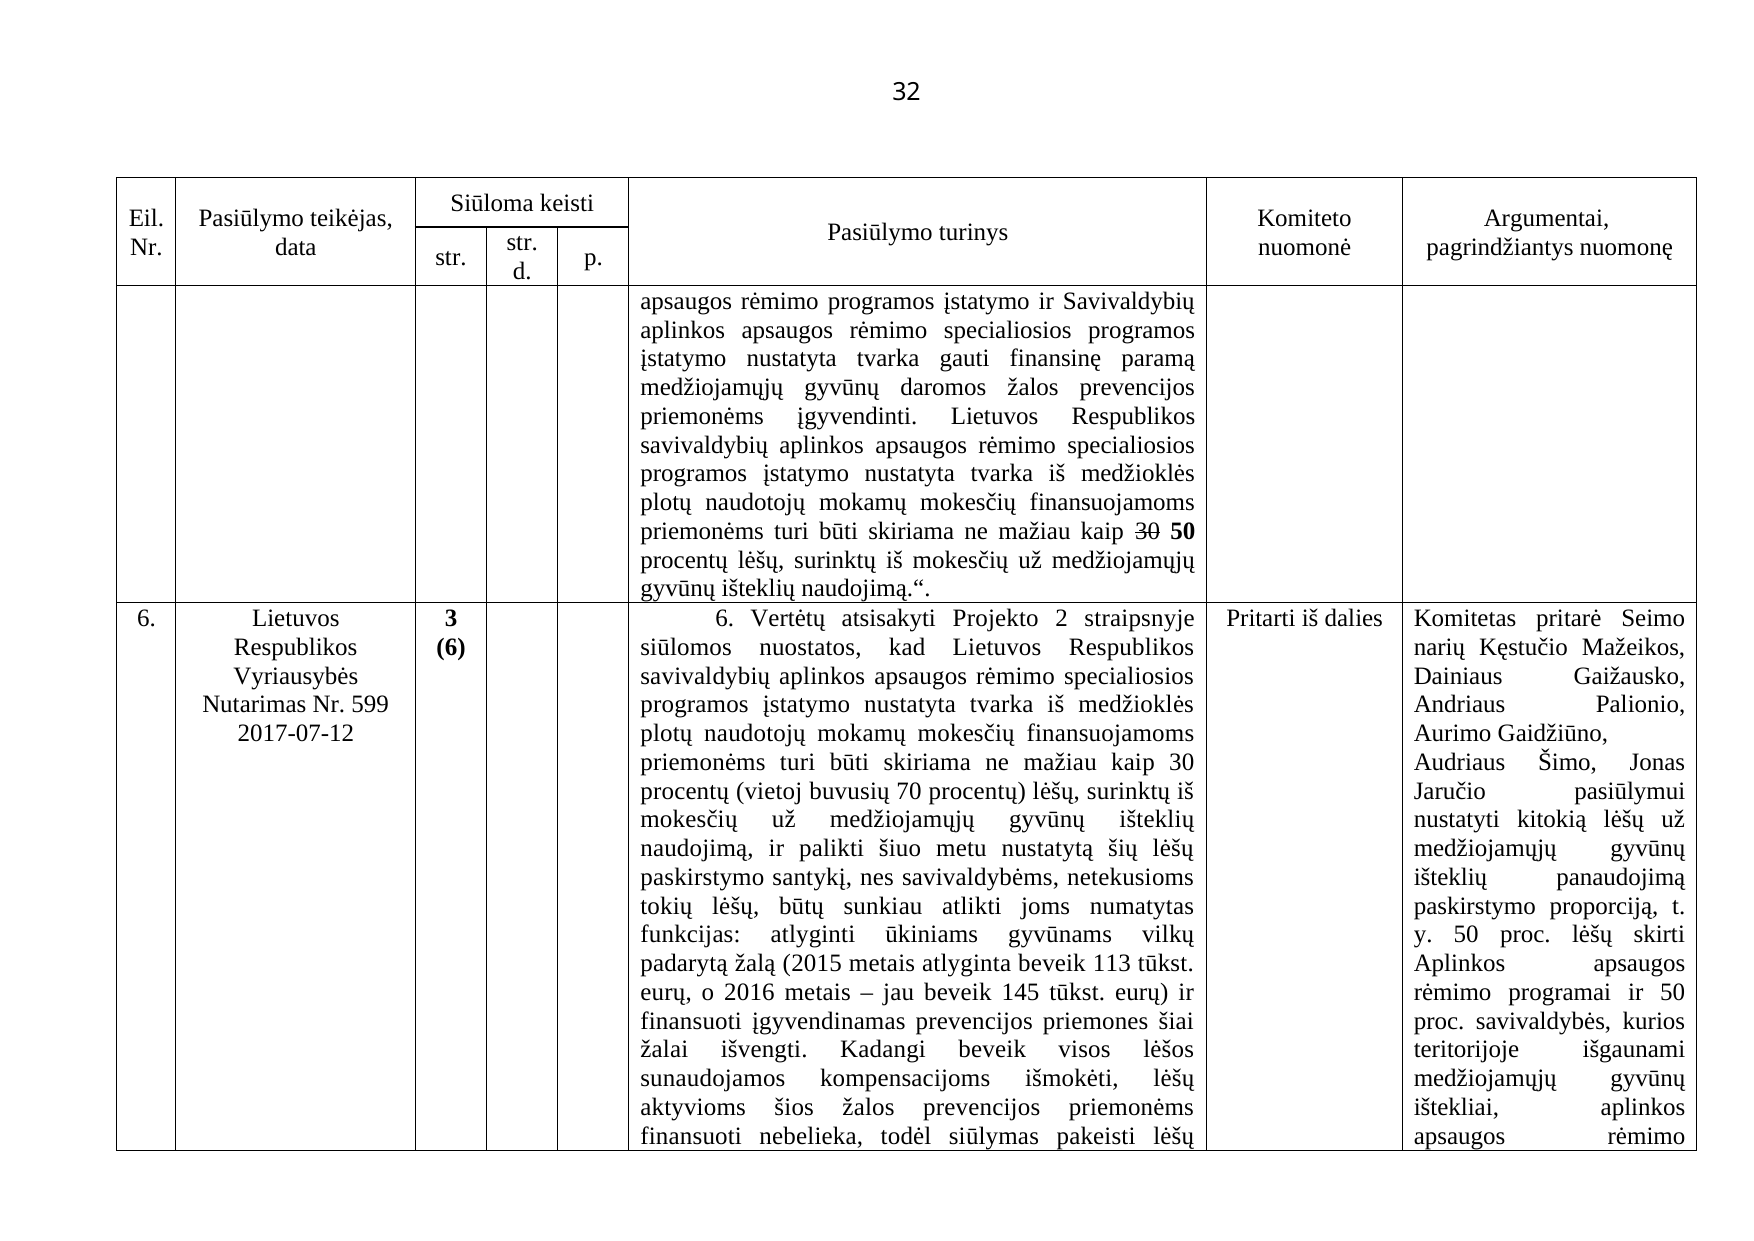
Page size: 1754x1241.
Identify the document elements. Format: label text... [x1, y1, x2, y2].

table_cell [117, 286, 175, 602]
table_header Komiteto nuomonė [1207, 178, 1402, 285]
table_cell 6. Vertėtų atsisakyti Projekto 2 straipsnyje siūlomos nuostatos, kad Lietuvos Respublikos savivaldybių aplinkos apsaugos rėmimo specialiosios programos įstatymo nustatyta tvarka iš medžioklės plotų naudotojų mokamų mokesčių finansuojamoms priemonėms turi būti skiriama ne mažiau kaip 30 procentų (vietoj buvusių 70 procentų) lėšų, surinktų iš mokesčių už medžiojamųjų gyvūnų išteklių naudojimą, ir palikti šiuo metu nustatytą šių lėšų paskirstymo santykį, nes savivaldybėms, netekusioms tokių lėšų, būtų sunkiau atlikti joms numatytas funkcijas: atlyginti ūkiniams gyvūnams vilkų padarytą žalą (2015 metais atlyginta beveik 113 tūkst. eurų, o 2016 metais – jau beveik 145 tūkst. eurų) ir finansuoti įgyvendinamas prevencijos priemones šiai žalai išvengti. Kadangi beveik visos lėšos sunaudojamos kompensacijoms išmokėti, lėšų aktyvioms šios žalos prevencijos priemonėms finansuoti nebelieka, todėl siūlymas pakeisti lėšų [629, 603, 1206, 1149]
table_header Pasiūlymo teikėjas, data [176, 178, 415, 285]
table_cell 6. [117, 603, 175, 1149]
table_cell apsaugos rėmimo programos įstatymo ir Savivaldybių aplinkos apsaugos rėmimo specialiosios programos įstatymo nustatyta tvarka gauti finansinę paramą medžiojamųjų gyvūnų daromos žalos prevencijos priemonėms įgyvendinti. Lietuvos Respublikos savivaldybių aplinkos apsaugos rėmimo specialiosios programos įstatymo nustatyta tvarka iš medžioklės plotų naudotojų mokamų mokesčių finansuojamoms priemonėms turi būti skiriama ne mažiau kaip 30 50 procentų lėšų, surinktų iš mokesčių už medžiojamųjų gyvūnų išteklių naudojimą.“. [629, 286, 1206, 602]
table_cell [1207, 286, 1402, 602]
table_cell [487, 603, 557, 1149]
table_cell str. [416, 228, 486, 285]
table_cell Pritarti iš dalies [1207, 603, 1402, 1149]
table_cell [1403, 286, 1696, 602]
table_cell p. [558, 228, 628, 285]
table_cell [558, 286, 628, 602]
table_cell [487, 286, 557, 602]
table_cell Komitetas pritarė Seimo narių Kęstučio Mažeikos, Dainiaus Gaižausko, Andriaus Palionio, Aurimo Gaidžiūno, Audriaus Šimo, Jonas Jaručio pasiūlymui nustatyti kitokią lėšų už medžiojamųjų gyvūnų išteklių panaudojimą paskirstymo proporciją, t. y. 50 proc. lėšų skirti Aplinkos apsaugos rėmimo programai ir 50 proc. savivaldybės, kurios teritorijoje išgaunami medžiojamųjų gyvūnų ištekliai, aplinkos apsaugos rėmimo [1403, 603, 1696, 1149]
table_cell 3 (6) [416, 603, 486, 1149]
table_cell [416, 286, 486, 602]
table_cell [558, 603, 628, 1149]
table_header Argumentai, pagrindžiantys nuomonę [1403, 178, 1696, 285]
table_cell [176, 286, 415, 602]
table_header Pasiūlymo turinys [629, 178, 1206, 285]
table_cell str. d. [487, 228, 557, 285]
table_header Siūloma keisti [416, 178, 628, 226]
table_header Eil. Nr. [117, 178, 175, 285]
table_cell Lietuvos Respublikos Vyriausybės Nutarimas Nr. 599 2017-07-12 [176, 603, 415, 1149]
